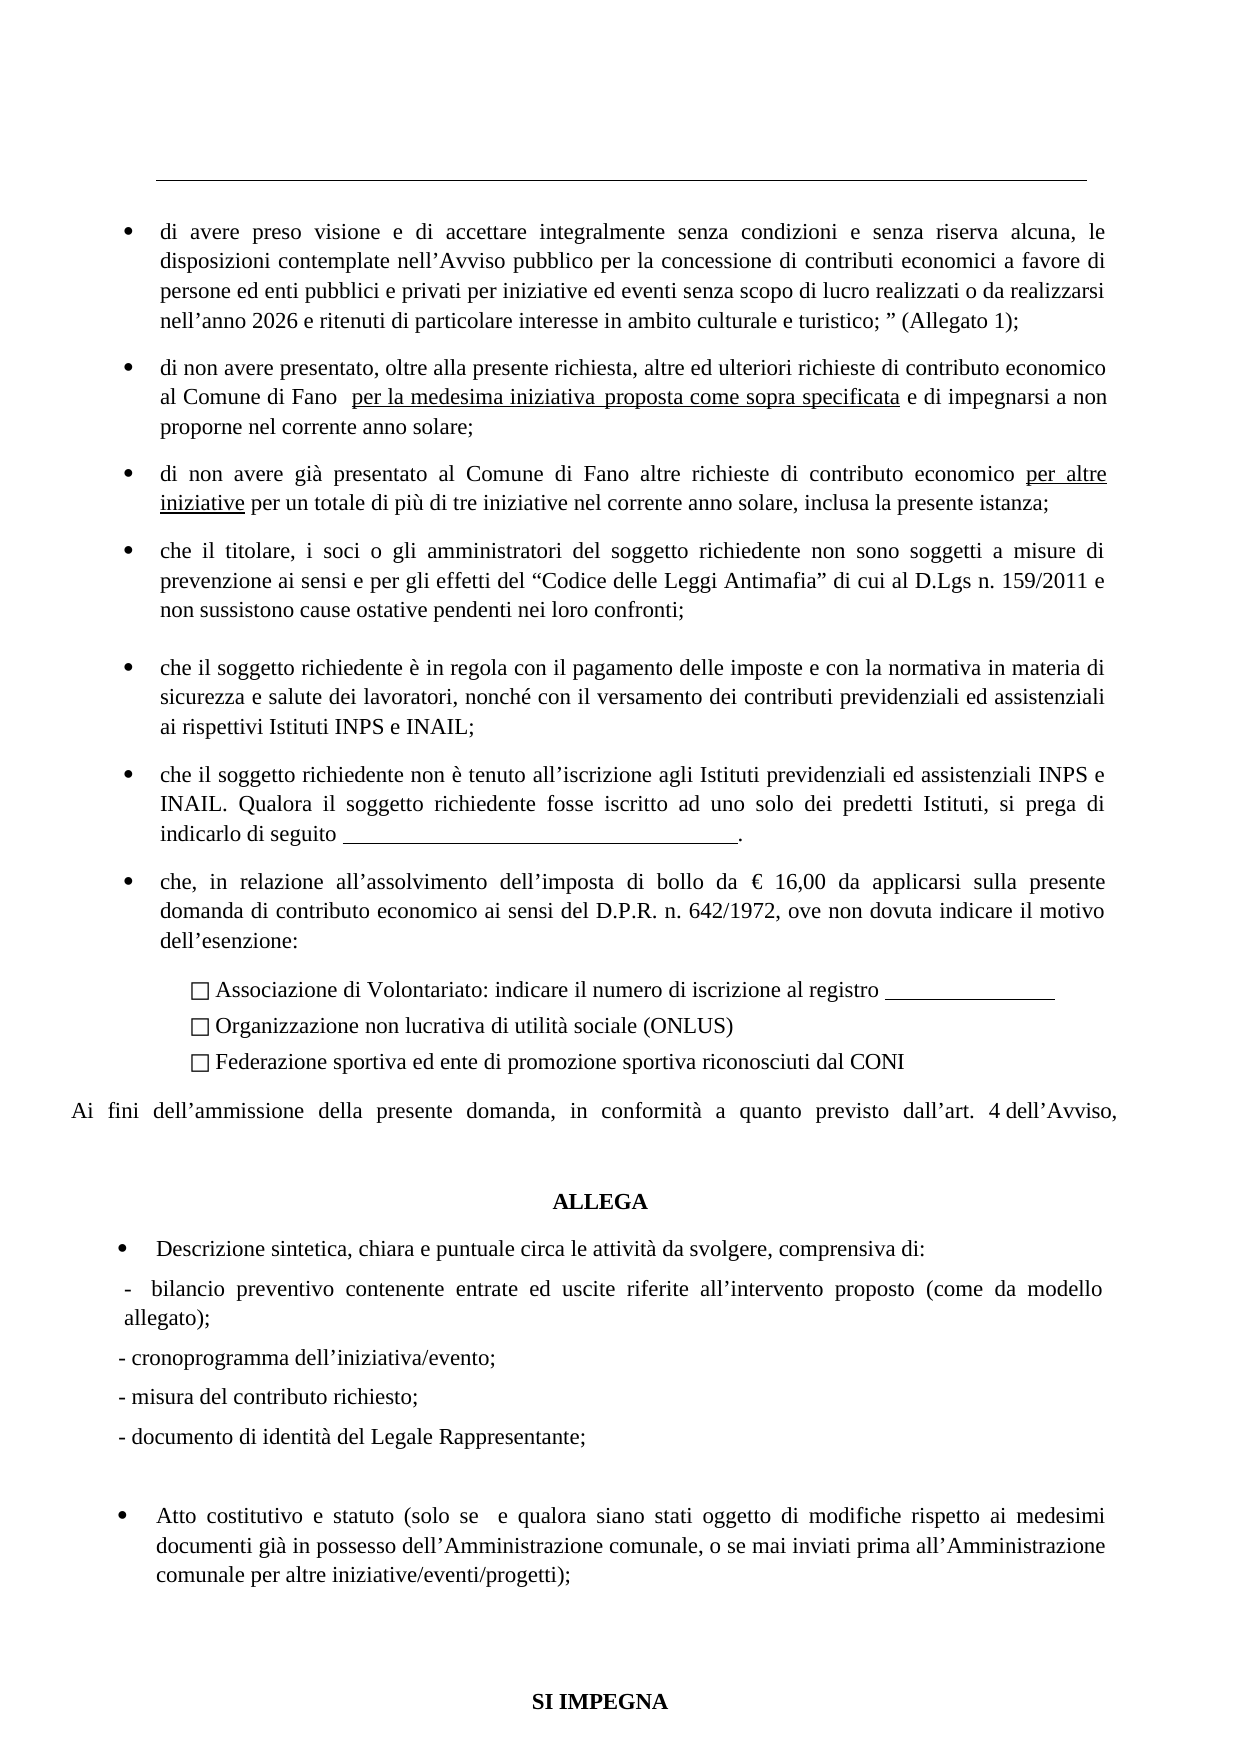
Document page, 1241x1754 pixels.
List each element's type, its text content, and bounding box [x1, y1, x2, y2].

list di avere preso visione e di accettare integralmente senza condizioni e senza riserva alcuna, le disposizioni contemplate nell’Avviso pubblico per la concessione di contributi economici a favore di persone ed enti pubblici e privati per iniziative ed eventi senza scopo di lucro realizzati o da realizzarsi nell’anno 2026 e ritenuti di particolare interesse in ambito culturale e turistico; ” (Allegato 1); [124, 218, 1107, 333]
list di non avere già presentato al Comune di Fano altre richieste di contributo economico per altre iniziative per un totale di più di tre iniziative nel corrente anno solare, inclusa la presente istanza; [124, 460, 1108, 516]
list che, in relazione all’assolvimento dell’imposta di bollo da € 16,00 da applicarsi sulla presente domanda di contributo economico ai sensi del D.P.R. n. 642/1972, ove non dovuta indicare il motivo dell’esenzione: [124, 868, 1106, 953]
subtitle SI IMPEGNA [92, 1688, 1108, 1714]
list Atto costitutivo e statuto (solo se e qualora siano stati oggetto di modifiche rispetto ai medesimi documenti già in possesso dell’Amministrazione comunale, o se mai inviati prima all’Amministrazione comunale per altre iniziative/eventi/progetti); [118, 1502, 1107, 1588]
list Associazione di Volontariato: indicare il numero di iscrizione al registro [189, 973, 1122, 1004]
list - bilancio preventivo contenente entrate ed uscite riferite all’intervento proposto (come da modello allegato); [124, 1274, 1104, 1331]
list Descrizione sintetica, chiara e puntuale circa le attività da svolgere, comprensiva di: [118, 1235, 1107, 1261]
text Ai fini dell’ammissione della presente domanda, in conformità a quanto previsto dall’art. 4 dell’Avviso, [71, 1097, 1122, 1123]
list - documento di identità del Legale Rappresentante; [118, 1423, 1104, 1449]
list - cronoprogramma dell’iniziativa/evento; [118, 1344, 1104, 1370]
list di non avere presentato, oltre alla presente richiesta, altre ed ulteriori richieste di contributo economico al Comune di Fano per la medesima iniziativa proposta come sopra specificata e di impegnarsi a non proporne nel corrente anno solare; [124, 353, 1108, 439]
subtitle ALLEGA [92, 1188, 1108, 1215]
list che il soggetto richiedente è in regola con il pagamento delle imposte e con la normativa in materia di sicurezza e salute dei lavoratori, nonché con il versamento dei contributi previdenziali ed assistenziali ai rispettivi Istituti INPS e INAIL; [124, 654, 1106, 739]
list Federazione sportiva ed ente di promozione sportiva riconosciuti dal CONI [189, 1045, 1122, 1076]
list che il titolare, i soci o gli amministratori del soggetto richiedente non sono soggetti a misure di prevenzione ai sensi e per gli effetti del “Codice delle Leggi Antimafia” di cui al D.Lgs n. 159/2011 e non sussistono cause ostative pendenti nei loro confronti; [124, 537, 1107, 623]
list Organizzazione non lucrativa di utilità sociale (ONLUS) [189, 1009, 1122, 1040]
list che il soggetto richiedente non è tenuto all’iscrizione agli Istituti previdenziali ed assistenziali INPS e INAIL. Qualora il soggetto richiedente fosse iscritto ad uno solo dei predetti Istituti, si prega di indicarlo di seguito . [124, 761, 1107, 846]
list - misura del contributo richiesto; [118, 1383, 1104, 1409]
